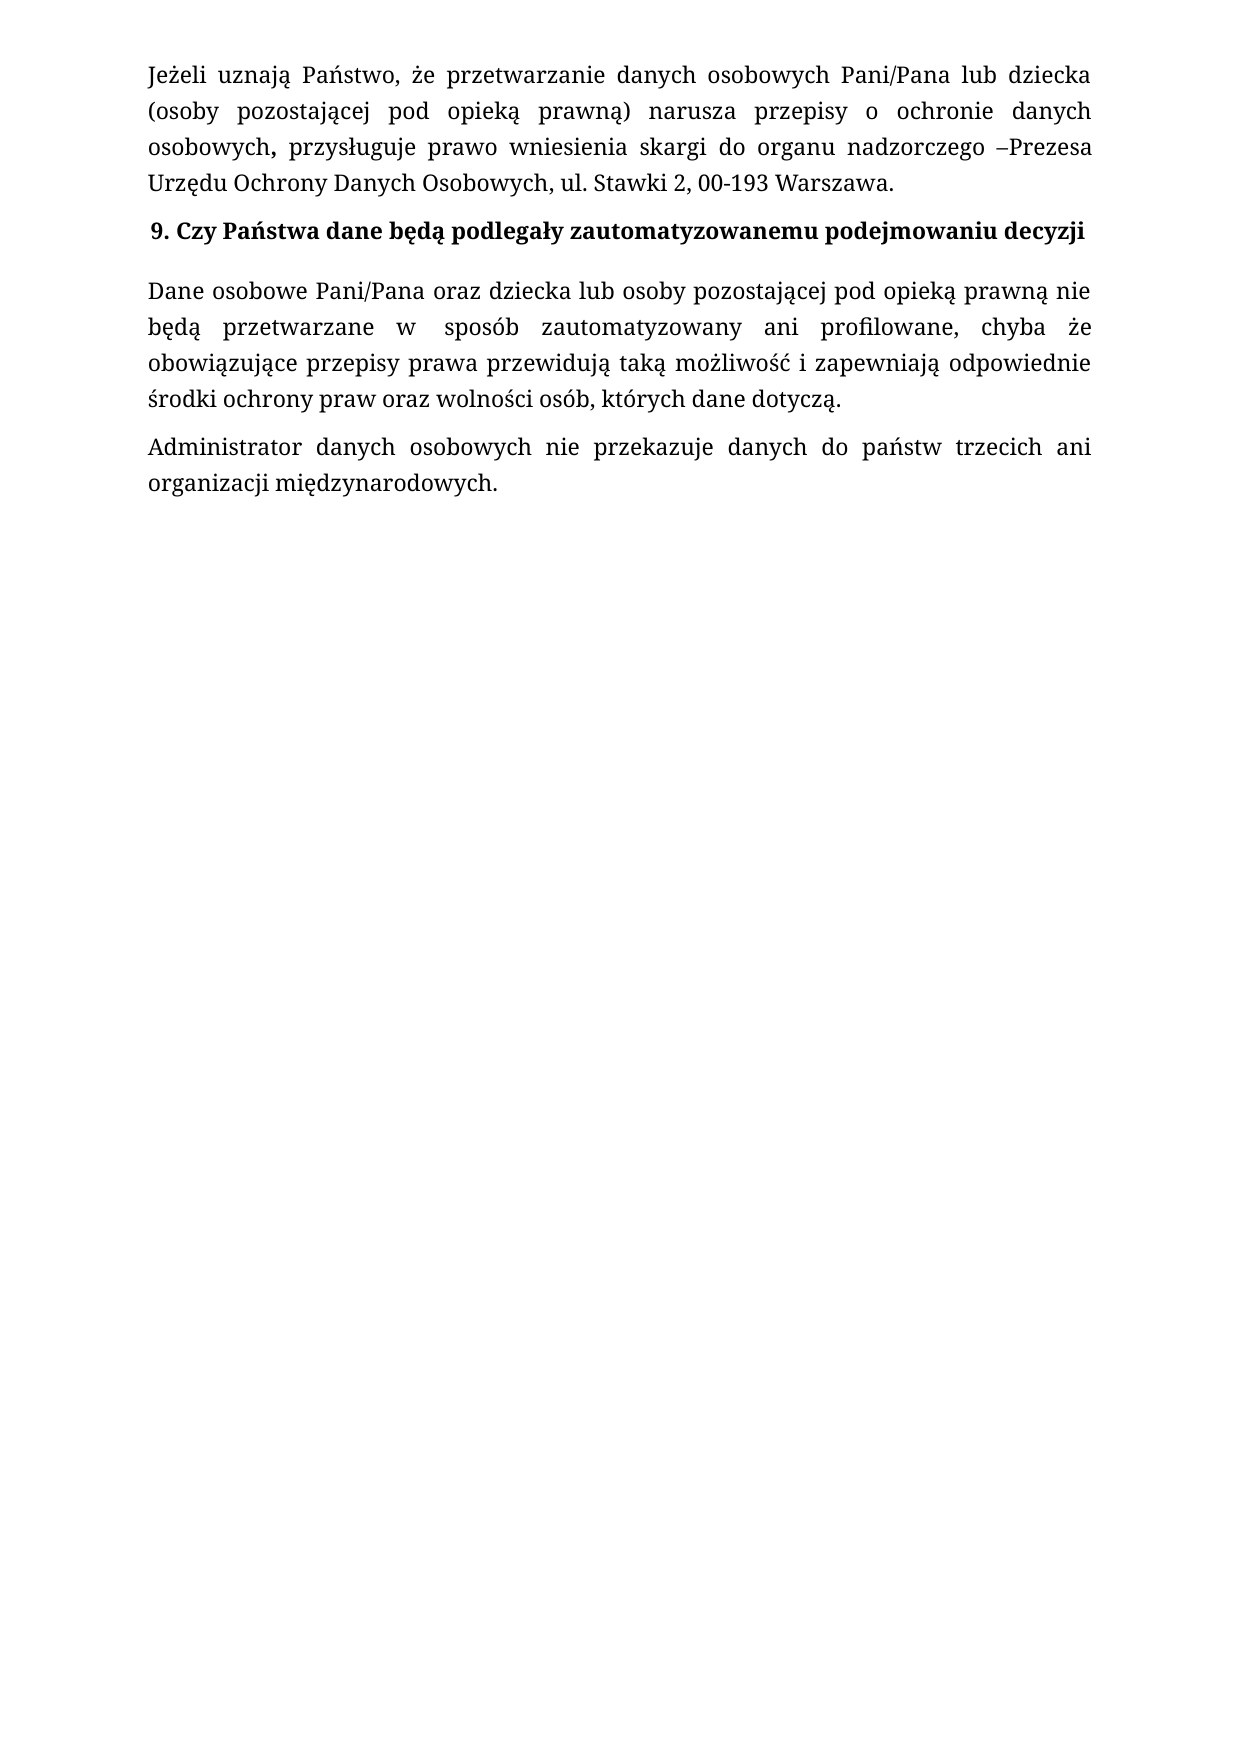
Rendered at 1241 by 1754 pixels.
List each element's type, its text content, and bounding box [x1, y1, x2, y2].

list 9. Czy Państwa dane będą podlegały zautomatyzowanemu podejmowaniu decyzji [150, 215, 1092, 247]
text Dane osobowe Pani/Pana oraz dziecka lub osoby pozostającej pod opieką prawną nie będą przetwarzane w sposób zautomatyzowany ani profilowane, chyba że obowiązujące przepisy prawa przewidują taką możliwość i zapewniają odpowiednie środki ochrony praw oraz wolności osób, których dane dotyczą. [148, 275, 1092, 414]
text Jeżeli uznają Państwo, że przetwarzanie danych osobowych Pani/Pana lub dziecka (osoby pozostającej pod opieką prawną) narusza przepisy o ochronie danych osobowych, przysługuje prawo wniesienia skargi do organu nadzorczego –Prezesa Urzędu Ochrony Danych Osobowych, ul. Stawki 2, 00-193 Warszawa. [148, 59, 1092, 198]
text Administrator danych osobowych nie przekazuje danych do państw trzecich ani organizacji międzynarodowych. [148, 431, 1092, 498]
